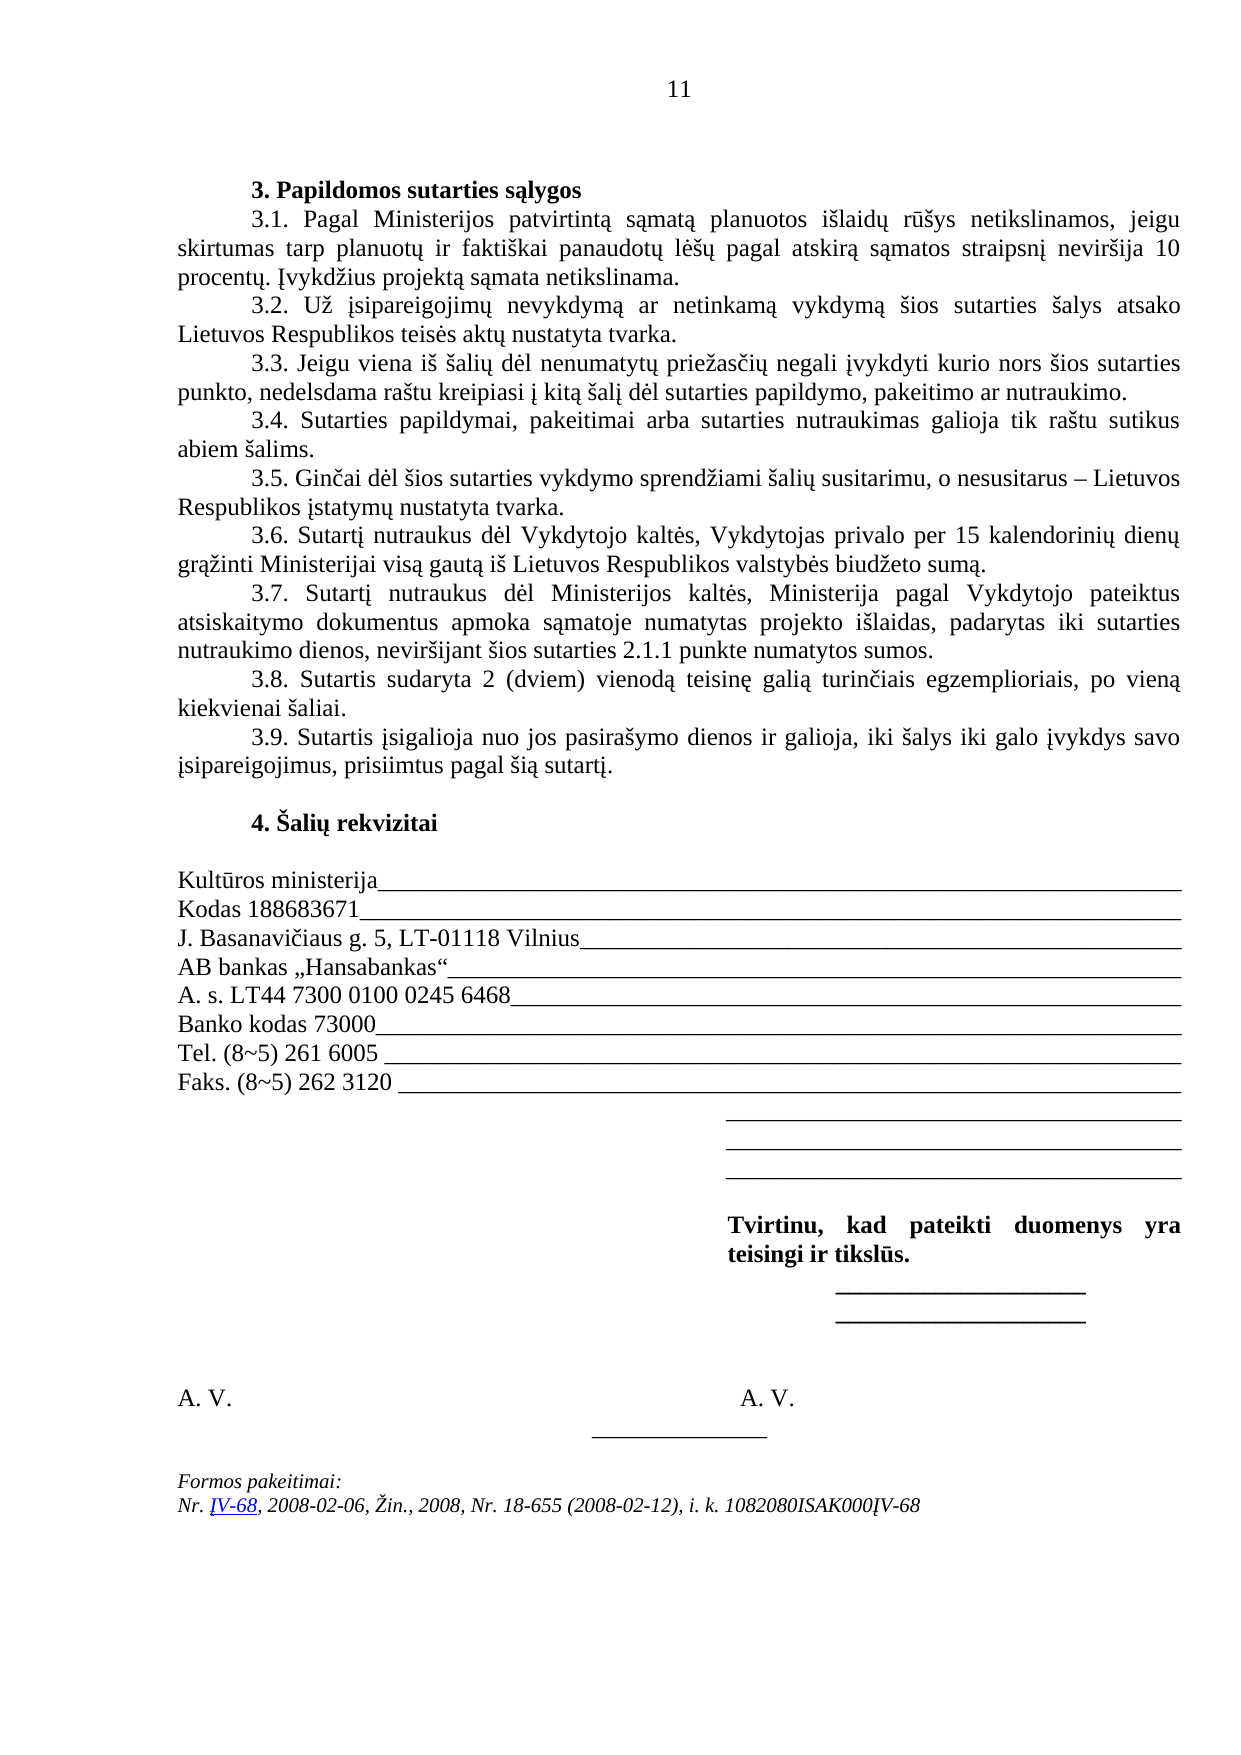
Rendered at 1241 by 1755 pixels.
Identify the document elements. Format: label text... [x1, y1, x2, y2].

text AB bankas „Hansabankas“ [177, 952, 1181, 981]
text 3.5. Ginčai dėl šios sutarties vykdymo sprendžiami šalių susitarimu, o nesusitarus – Lietuvos Respublikos įstatymų nustatyta tvarka. [177, 463, 1181, 521]
text Nr. ĮV-68, 2008-02-06, Žin., 2008, Nr. 18-655 (2008-02-12), i. k. 1082080ISAK000ĮV-68 [177, 1493, 1181, 1517]
text 4. Šalių rekvizitai [177, 808, 1181, 837]
text Tvirtinu, kad pateikti duomenys yra teisingi ir tikslūs. [727, 1211, 1181, 1268]
text A. V. A. V. [177, 1383, 1181, 1412]
text ______________ [177, 1412, 1181, 1441]
text 3.9. Sutartis įsigalioja nuo jos pasirašymo dienos ir galioja, iki šalys iki galo įvykdys savo įsipareigojimus, prisiimtus pagal šią sutartį. [177, 722, 1181, 779]
text 3.2. Už įsipareigojimų nevykdymą ar netinkamą vykdymą šios sutarties šalys atsako Lietuvos Respublikos teisės aktų nustatyta tvarka. [177, 291, 1181, 348]
text 3.3. Jeigu viena iš šalių dėl nenumatytų priežasčių negali įvykdyti kurio nors šios sutarties punkto, nedelsdama raštu kreipiasi į kitą šalį dėl sutarties papildymo, pakeitimo ar nutraukimo. [177, 348, 1181, 406]
text 3.1. Pagal Ministerijos patvirtintą sąmatą planuotos išlaidų rūšys netikslinamos, jeigu skirtumas tarp planuotų ir faktiškai panaudotų lėšų pagal atskirą sąmatos straipsnį neviršija 10 procentų. Įvykdžius projektą sąmata netikslinama. [177, 204, 1181, 291]
text Tel. (8~5) 261 6005 [177, 1038, 1181, 1067]
text ____________________ [177, 1297, 1181, 1326]
text 3.8. Sutartis sudaryta 2 (dviem) vienodą teisinę galią turinčiais egzemplioriais, po vieną kiekvienai šaliai. [177, 664, 1181, 722]
text 3. Papildomos sutarties sąlygos [177, 176, 1181, 204]
text Faks. (8~5) 262 3120 [177, 1067, 1181, 1096]
text Kultūros ministerija [177, 866, 1181, 894]
text A. s. LT44 7300 0100 0245 6468 [177, 981, 1181, 1009]
text ____________________ [177, 1268, 1181, 1297]
text Formos pakeitimai: [177, 1469, 1181, 1493]
text Banko kodas 73000 [177, 1009, 1181, 1038]
text 3.6. Sutartį nutraukus dėl Vykdytojo kaltės, Vykdytojas privalo per 15 kalendorinių dienų grąžinti Ministerijai visą gautą iš Lietuvos Respublikos valstybės biudžeto sumą. [177, 521, 1181, 578]
text J. Basanavičiaus g. 5, LT-01118 Vilnius [177, 923, 1181, 952]
text 3.4. Sutarties papildymai, pakeitimai arba sutarties nutraukimas galioja tik raštu sutikus abiem šalims. [177, 406, 1181, 463]
text Kodas 188683671 [177, 894, 1181, 923]
text 3.7. Sutartį nutraukus dėl Ministerijos kaltės, Ministerija pagal Vykdytojo pateiktus atsiskaitymo dokumentus apmoka sąmatoje numatytas projekto išlaidas, padarytas iki sutarties nutraukimo dienos, neviršijant šios sutarties 2.1.1 punkte numatytos sumos. [177, 578, 1181, 664]
